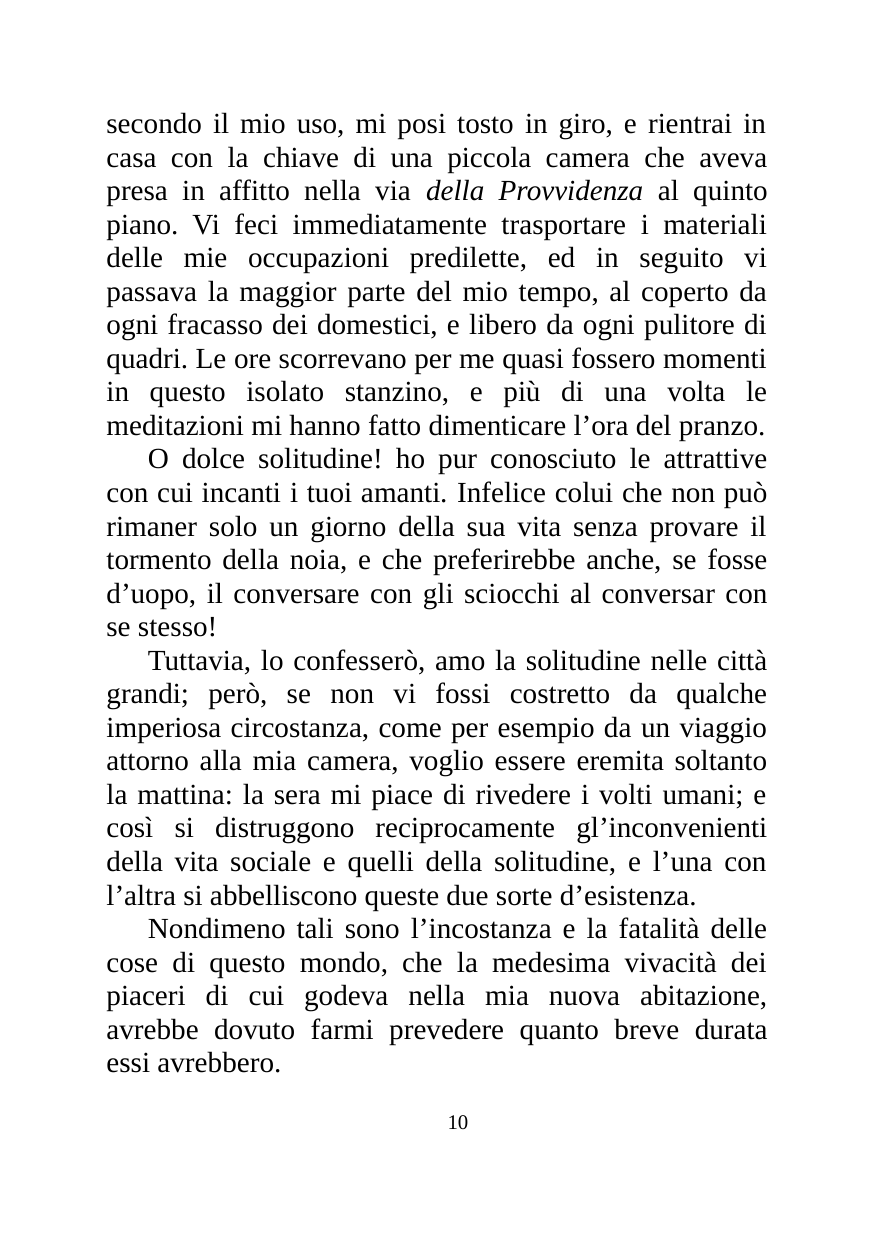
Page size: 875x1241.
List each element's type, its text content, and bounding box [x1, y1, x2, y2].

text Tuttavia, lo confesserò, amo la solitudine nelle città grandi; però, se non vi fossi costretto da qualche imperiosa circostanza, come per esempio da un viaggio attorno alla mia camera, voglio essere eremita soltanto la mattina: la sera mi piace di rivedere i volti umani; e così si distruggono reciprocamente gl’inconvenienti della vita sociale e quelli della solitudine, e l’una con l’altra si abbelliscono queste due sorte d’esistenza. [106, 643, 768, 911]
text O dolce solitudine! ho pur conosciuto le attrattive con cui incanti i tuoi amanti. Infelice colui che non può rimaner solo un giorno della sua vita senza provare il tormento della noia, e che preferirebbe anche, se fosse d’uopo, il conversare con gli sciocchi al conversar con se stesso! [106, 442, 768, 643]
text secondo il mio uso, mi posi tosto in giro, e rientrai in casa con la chiave di una piccola camera che aveva presa in affitto nella via della Provvidenza al quinto piano. Vi feci immediatamente trasportare i materiali delle mie occupazioni predilette, ed in seguito vi passava la maggior parte del mio tempo, al coperto da ogni fracasso dei domestici, e libero da ogni pulitore di quadri. Le ore scorrevano per me quasi fossero momenti in questo isolato stanzino, e più di una volta le meditazioni mi hanno fatto dimenticare l’ora del pranzo. [106, 106, 768, 442]
text Nondimeno tali sono l’incostanza e la fatalità delle cose di questo mondo, che la medesima vivacità dei piaceri di cui godeva nella mia nuova abitazione, avrebbe dovuto farmi prevedere quanto breve durata essi avrebbero. [106, 911, 768, 1079]
